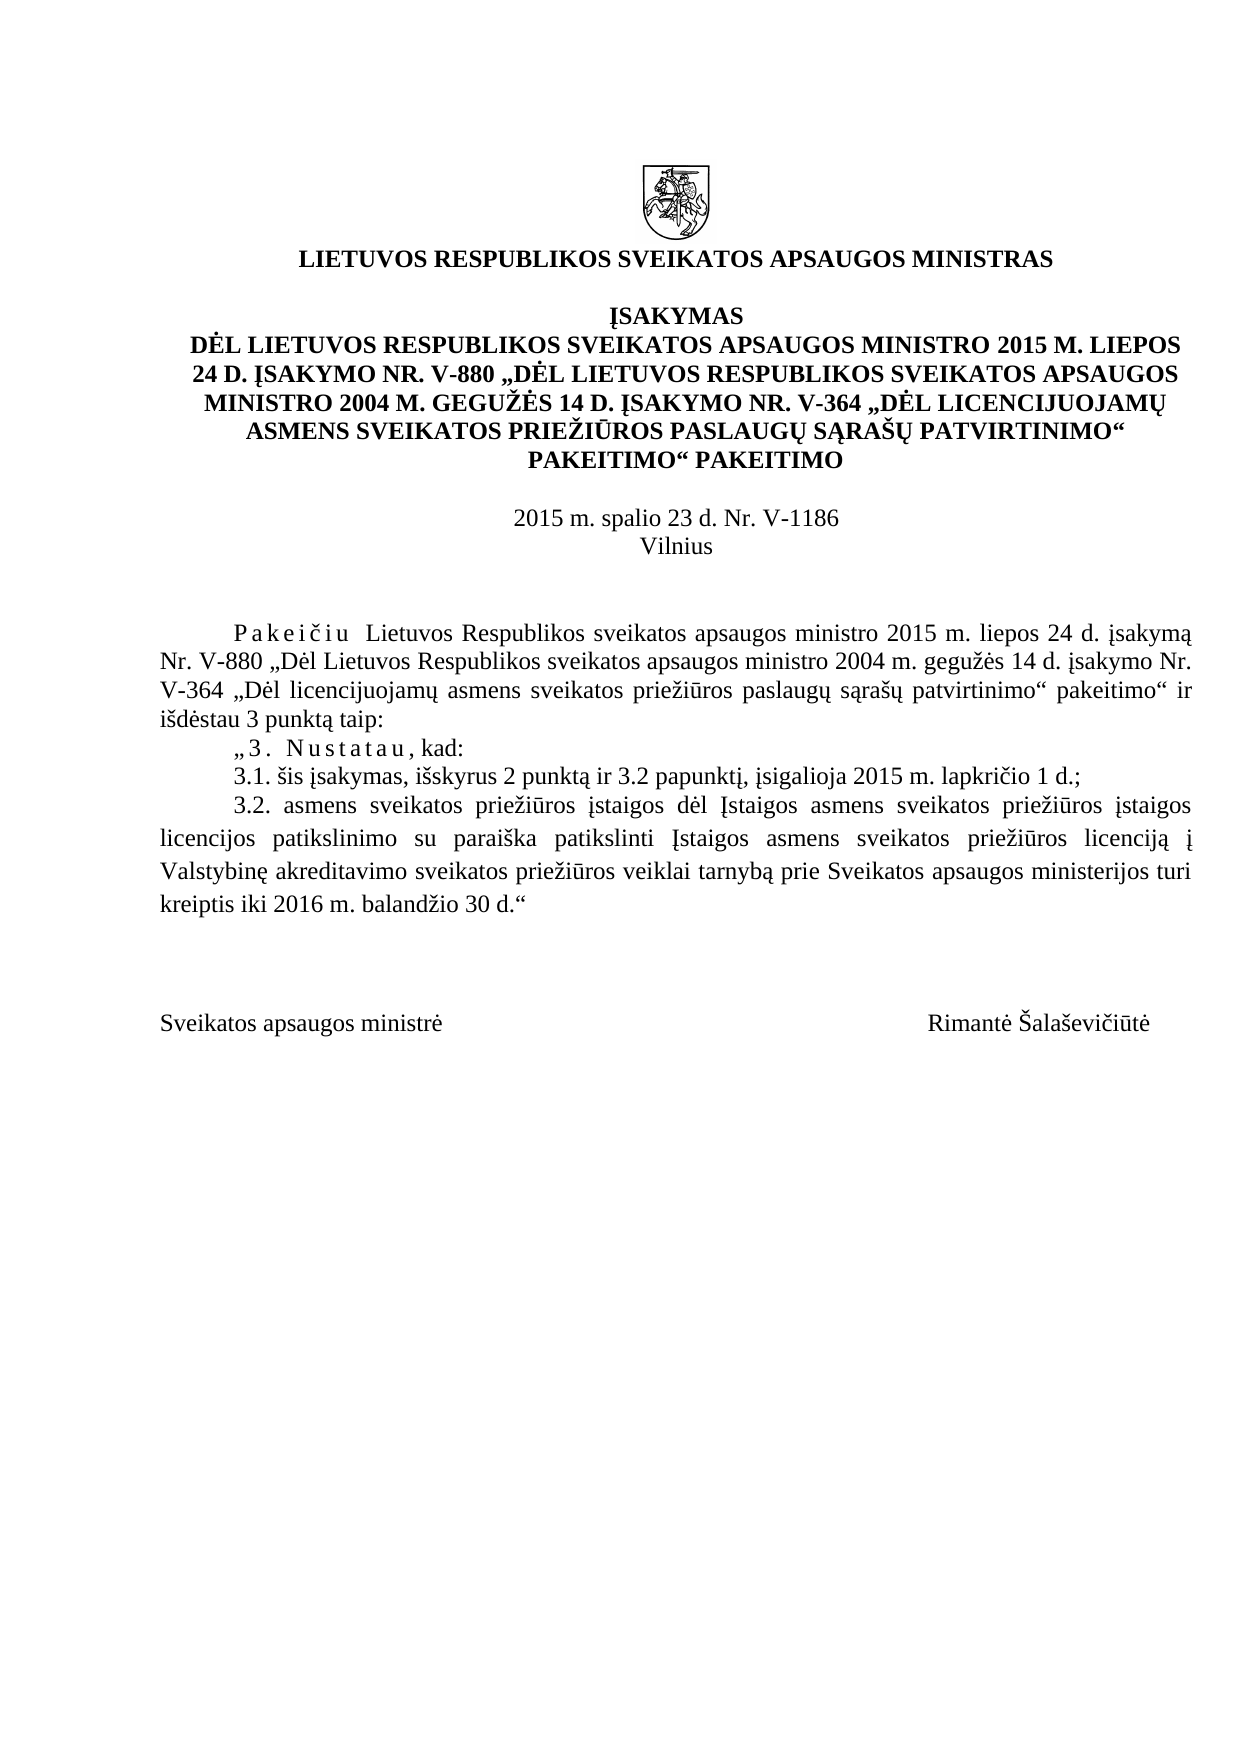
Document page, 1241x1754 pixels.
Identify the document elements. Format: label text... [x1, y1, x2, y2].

text 2015 m. spalio 23 d. Nr. V-1186 [159, 503, 1193, 531]
text Pakeičiu Lietuvos Respublikos sveikatos apsaugos ministro 2015 m. liepos 24 d. įsakymą Nr. V-880 „Dėl Lietuvos Respublikos sveikatos apsaugos ministro 2004 m. gegužės 14 d. įsakymo Nr. V-364 „Dėl licencijuojamų asmens sveikatos priežiūros paslaugų sąrašų patvirtinimo“ pakeitimo“ ir išdėstau 3 punktą taip: [159, 618, 1193, 733]
text LIETUVOS RESPUBLIKOS SVEIKATOS APSAUGOS MINISTRAS [159, 244, 1193, 273]
text 3.1. šis įsakymas, išskyrus 2 punktą ir 3.2 papunktį, įsigalioja 2015 m. lapkričio 1 d.; [159, 761, 1193, 790]
text ĮSAKYMAS [159, 301, 1193, 330]
text DĖL LIETUVOS RESPUBLIKOS SVEIKATOS APSAUGOS MINISTRO 2015 m. liepos 24 d. ĮSAKYMO Nr. V-880 „DĖL LIETUVOS RESPUBLIKOS SVEIKATOS APSAUGOS MINISTRO 2004 M. GEGUŽĖS 14 D. ĮSAKYMO NR. V-364 „DĖL LICENCIJUOJAMŲ ASMENS SVEIKATOS PRIEŽIŪROS PASLAUGŲ SĄRAŠŲ PATVIRTINIMO“ PAKEITIMO“ PAKEITIMO [178, 330, 1193, 474]
text Vilnius [159, 531, 1193, 560]
text „3. Nustatau, kad: [159, 733, 1193, 761]
text Sveikatos apsaugos ministrė Rimantė Šalaševičiūtė [159, 1008, 1193, 1037]
text 3.2. asmens sveikatos priežiūros įstaigos dėl Įstaigos asmens sveikatos priežiūros įstaigos licencijos patikslinimo su paraiška patikslinti Įstaigos asmens sveikatos priežiūros licenciją į Valstybinę akreditavimo sveikatos priežiūros veiklai tarnybą prie Sveikatos apsaugos ministerijos turi kreiptis iki 2016 m. balandžio 30 d.“ [159, 790, 1193, 918]
